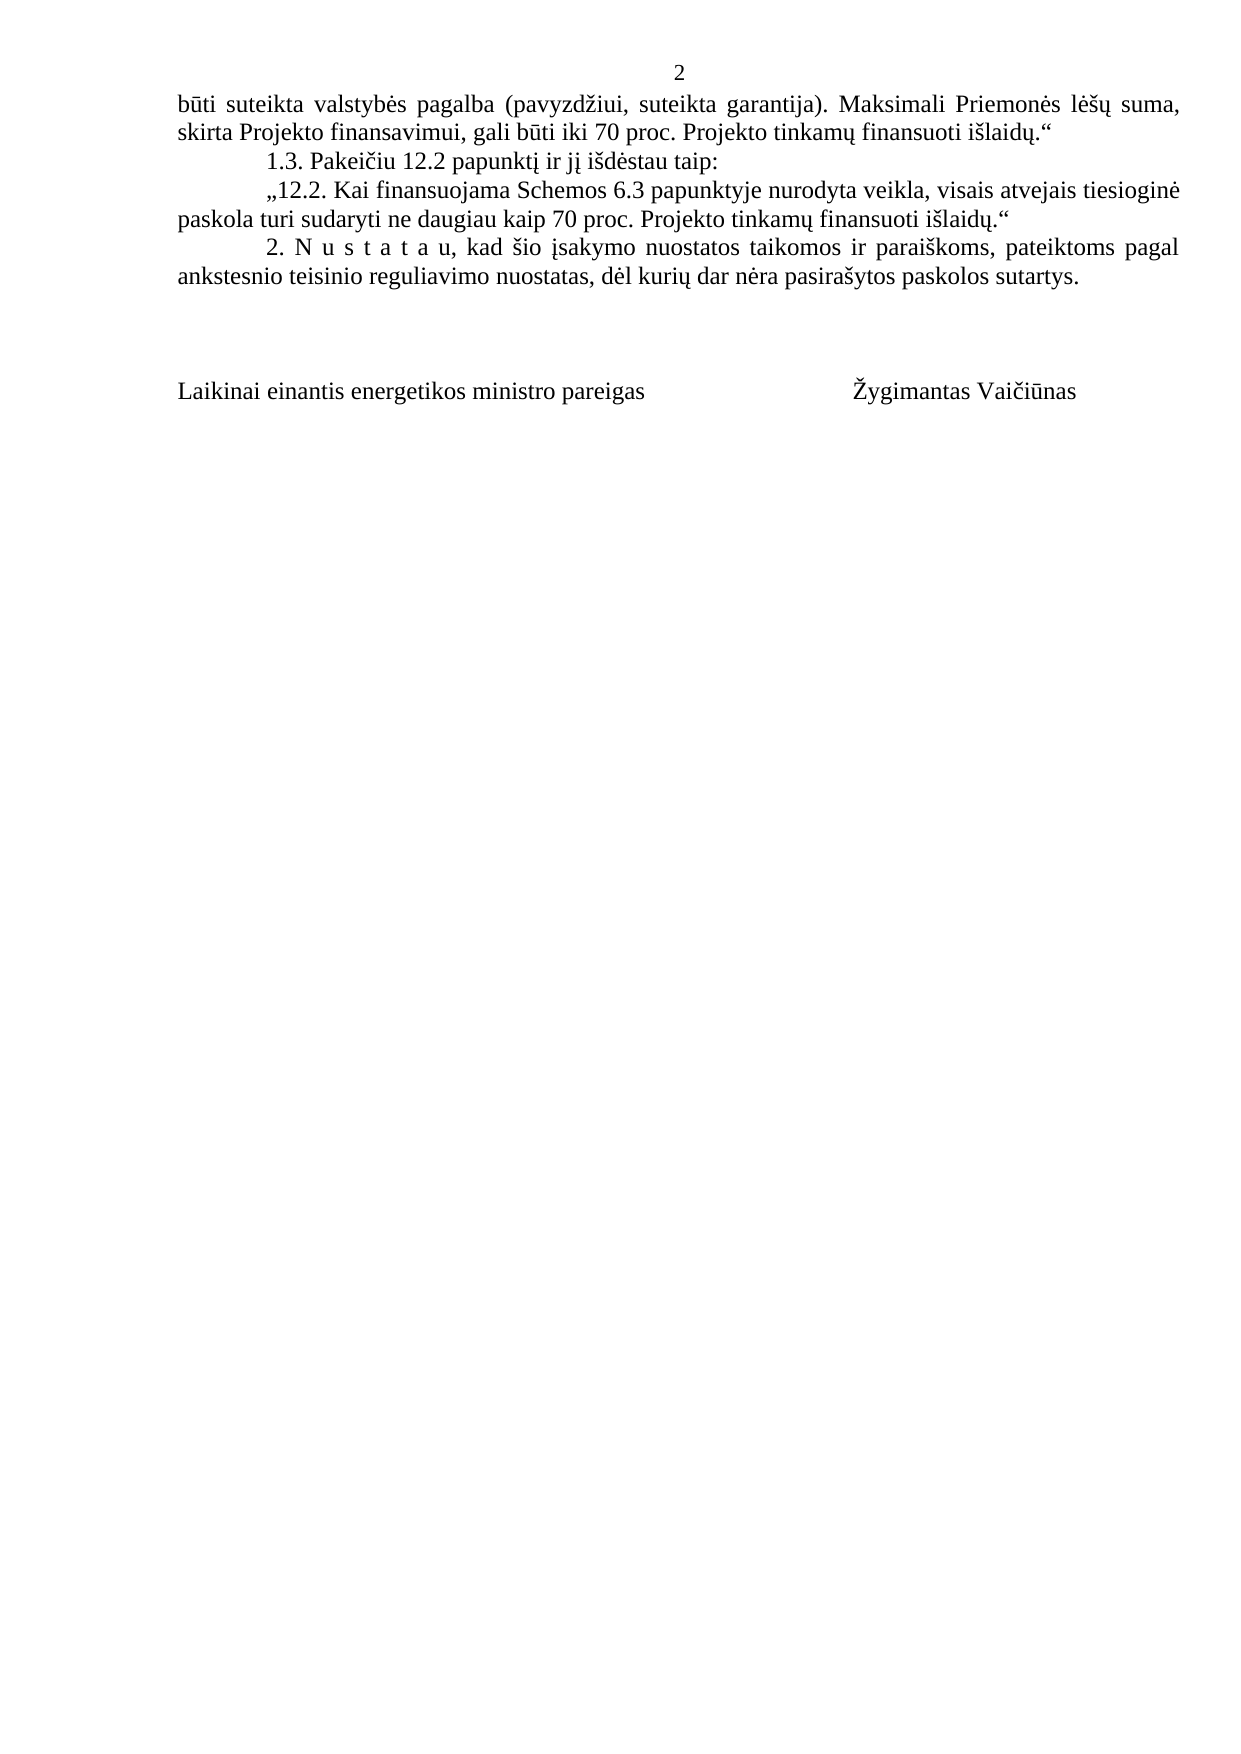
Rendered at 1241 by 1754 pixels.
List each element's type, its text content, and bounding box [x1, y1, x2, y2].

text „12.2. Kai finansuojama Schemos 6.3 papunktyje nurodyta veikla, visais atvejais tiesioginė paskola turi sudaryti ne daugiau kaip 70 proc. Projekto tinkamų finansuoti išlaidų.“ [177, 175, 1181, 232]
text Laikinai einantis energetikos ministro pareigas Žygimantas Vaičiūnas [177, 376, 1181, 405]
text būti suteikta valstybės pagalba (pavyzdžiui, suteikta garantija). Maksimali Priemonės lėšų suma, skirta Projekto finansavimui, gali būti iki 70 proc. Projekto tinkamų finansuoti išlaidų.“ [177, 89, 1181, 146]
text 1.3. Pakeičiu 12.2 papunktį ir jį išdėstau taip: [177, 146, 1181, 175]
text 2. N u s t a t a u, kad šio įsakymo nuostatos taikomos ir paraiškoms, pateiktoms pagal ankstesnio teisinio reguliavimo nuostatas, dėl kurių dar nėra pasirašytos paskolos sutartys. [177, 232, 1181, 290]
